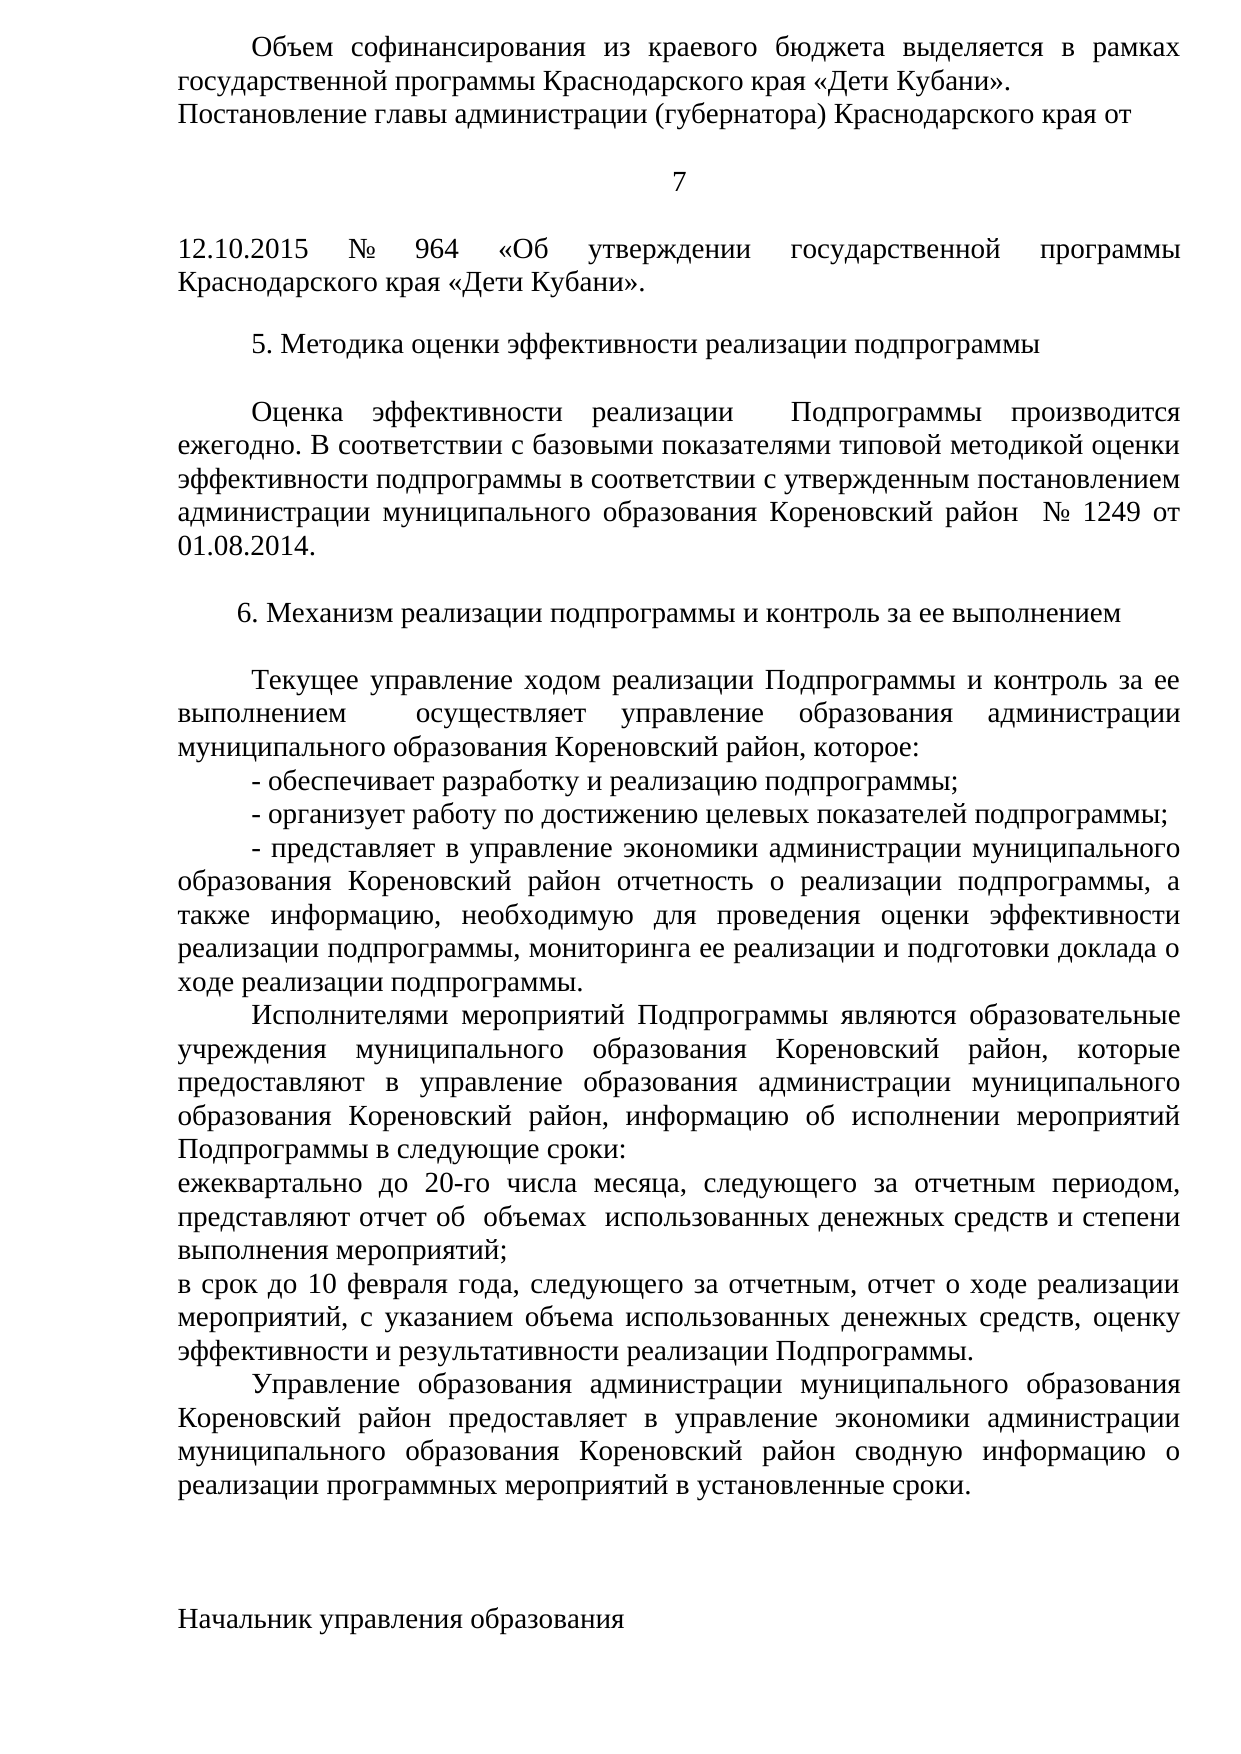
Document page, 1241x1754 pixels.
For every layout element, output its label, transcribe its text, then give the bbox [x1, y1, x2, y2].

text - обеспечивает разработку и реализацию подпрограммы; [177, 763, 1181, 796]
text Постановление главы администрации (губернатора) Краснодарского края от [177, 97, 1181, 130]
text в срок до 10 февраля года, следующего за отчетным, отчет о ходе реализации мероприятий, с указанием объема использованных денежных средств, оценку эффективности и результативности реализации Подпрограммы. [177, 1266, 1181, 1366]
text Объем софинансирования из краевого бюджета выделяется в рамках государственной программы Краснодарского края «Дети Кубани». [177, 29, 1181, 97]
text Исполнителями мероприятий Подпрограммы являются образовательные учреждения муниципального образования Кореновский район, которые предоставляют в управление образования администрации муниципального образования Кореновский район, информацию об исполнении мероприятий Подпрограммы в следующие сроки: [177, 997, 1181, 1165]
text Управление образования администрации муниципального образования Кореновский район предоставляет в управление экономики администрации муниципального образования Кореновский район сводную информацию о реализации программных мероприятий в установленные сроки. [177, 1366, 1181, 1501]
text Текущее управление ходом реализации Подпрограммы и контроль за ее выполнением осуществляет управление образования администрации муниципального образования Кореновский район, которое: [177, 662, 1181, 763]
text - организует работу по достижению целевых показателей подпрограммы; [177, 796, 1181, 830]
text ежеквартально до 20-го числа месяца, следующего за отчетным периодом, представляют отчет об объемах использованных денежных средств и степени выполнения мероприятий; [177, 1165, 1181, 1266]
text Оценка эффективности реализации Подпрограммы производится ежегодно. В соответствии с базовыми показателями типовой методикой оценки эффективности подпрограммы в соответствии с утвержденным постановлением администрации муниципального образования Кореновский район № 1249 от 01.08.2014. [177, 394, 1181, 561]
text Начальник управления образования [177, 1601, 1181, 1635]
text - представляет в управление экономики администрации муниципального образования Кореновский район отчетность о реализации подпрограммы, а также информацию, необходимую для проведения оценки эффективности реализации подпрограммы, мониторинга ее реализации и подготовки доклада о ходе реализации подпрограммы. [177, 830, 1181, 997]
text 6. Механизм реализации подпрограммы и контроль за ее выполнением [177, 595, 1181, 628]
text 5. Методика оценки эффективности реализации подпрограммы [177, 327, 1181, 360]
text 12.10.2015 № 964 «Об утверждении государственной программы Краснодарского края «Дети Кубани». [177, 231, 1181, 298]
text 7 [177, 164, 1181, 197]
